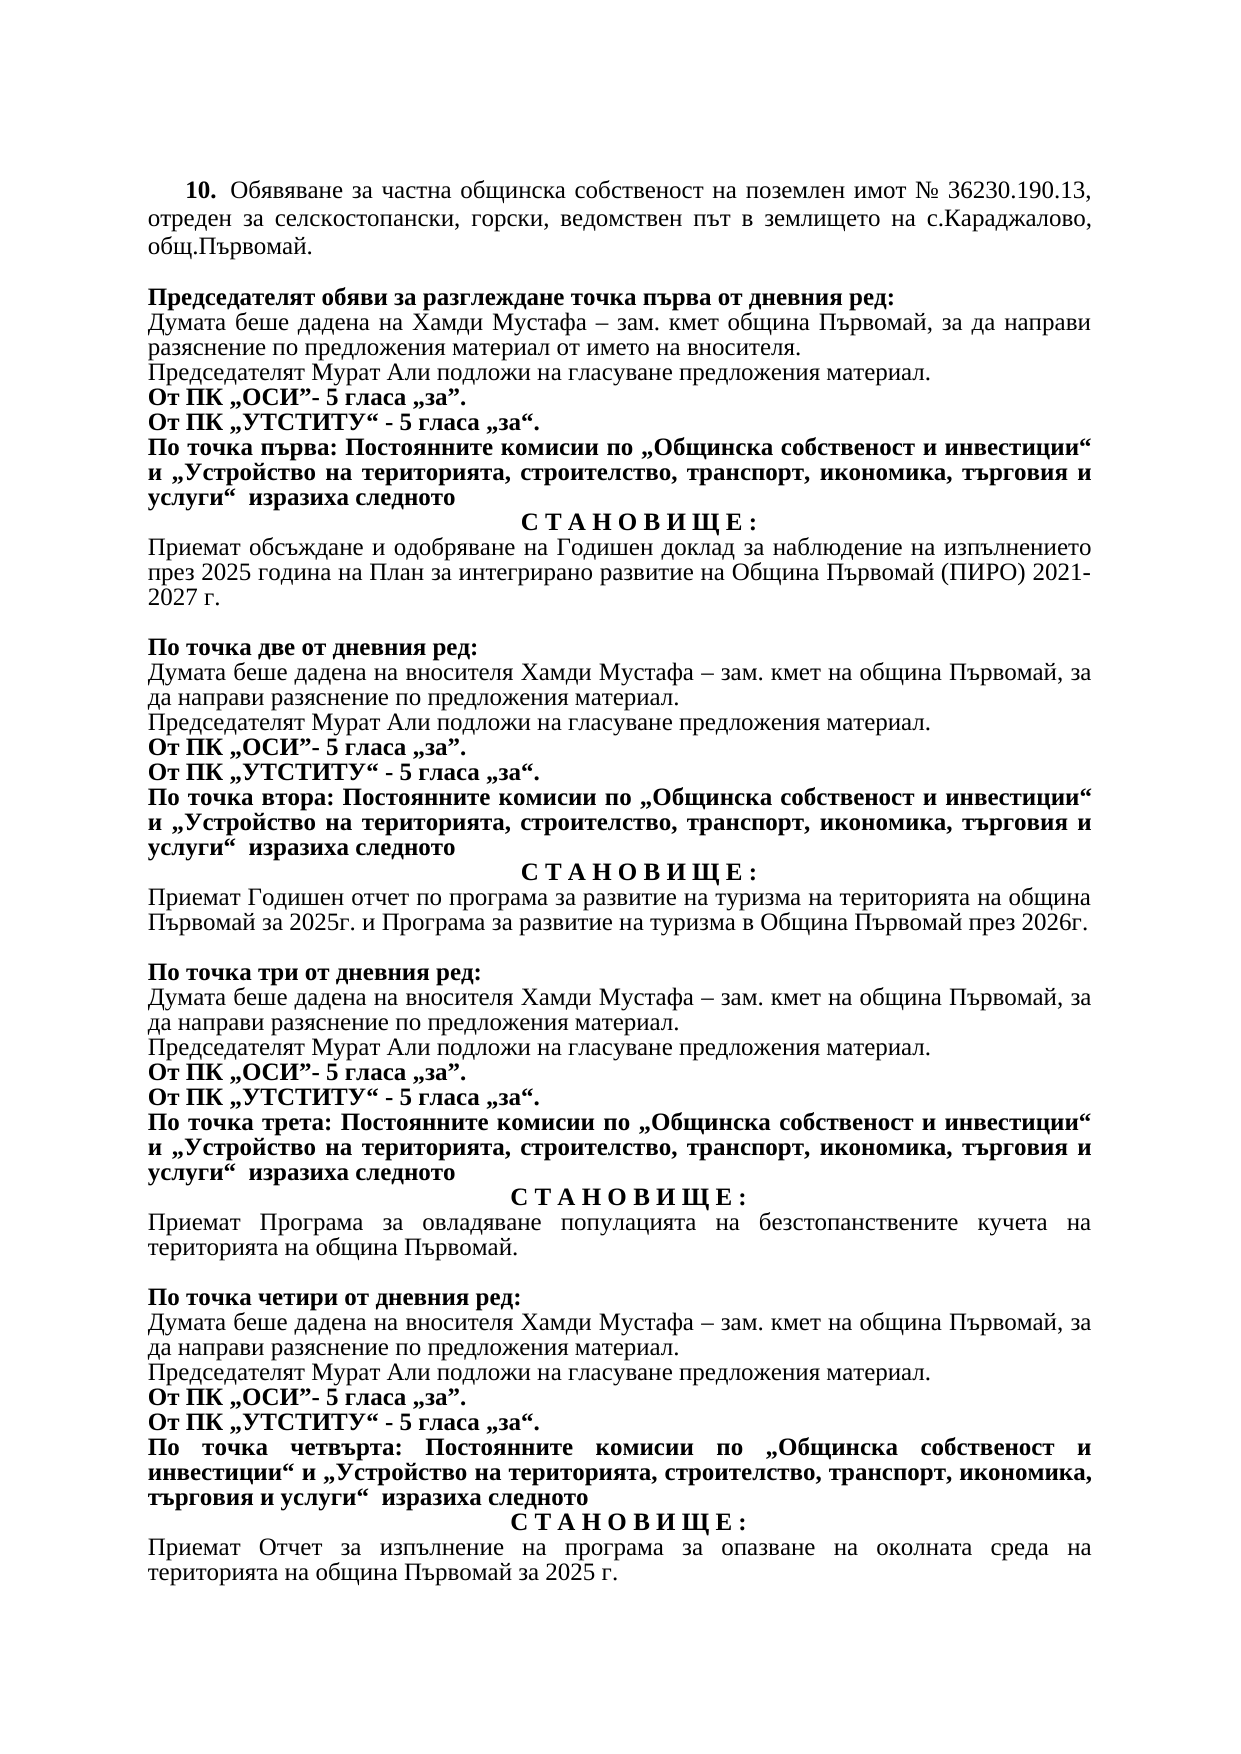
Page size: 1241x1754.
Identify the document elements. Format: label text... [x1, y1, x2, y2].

text С Т А Н О В И Щ Е : [148, 1185, 1093, 1210]
text По точка четвърта: Постоянните комисии по „Общинска собственост и инвестиции“ и „Устройство на територията, строителство, транспорт, икономика, търговия и услуги“ изразиха следното [148, 1435, 1093, 1510]
text Председателят Мурат Али подложи на гласуване предложения материал. [148, 1360, 1093, 1385]
text Думата беше дадена на вносителя Хамди Мустафа – зам. кмет на община Първомай, за да направи разяснение по предложения материал. [148, 985, 1093, 1035]
text Думата беше дадена на Хамди Мустафа – зам. кмет община Първомай, за да направи разяснение по предложения материал от името на вносителя. [148, 310, 1093, 360]
text Председателят обяви за разглеждане точка първа от дневния ред: [148, 285, 1093, 310]
text Приемат Програма за овладяване популацията на безстопанствените кучета на територията на община Първомай. [148, 1210, 1093, 1260]
text От ПК „УТСТИТУ“ - 5 гласа „за“. [148, 410, 1093, 435]
text С Т А Н О В И Щ Е : [148, 860, 1093, 885]
text Думата беше дадена на вносителя Хамди Мустафа – зам. кмет на община Първомай, за да направи разяснение по предложения материал. [148, 1310, 1093, 1360]
text Думата беше дадена на вносителя Хамди Мустафа – зам. кмет на община Първомай, за да направи разяснение по предложения материал. [148, 660, 1093, 710]
text С Т А Н О В И Щ Е : [148, 510, 1093, 535]
text По точка трета: Постоянните комисии по „Общинска собственост и инвестиции“ и „Устройство на територията, строителство, транспорт, икономика, търговия и услуги“ изразиха следното [148, 1110, 1093, 1185]
text По точка четири от дневния ред: [148, 1285, 1093, 1310]
text Председателят Мурат Али подложи на гласуване предложения материал. [148, 710, 1093, 735]
text Председателят Мурат Али подложи на гласуване предложения материал. [148, 360, 1093, 385]
text По точка втора: Постоянните комисии по „Общинска собственост и инвестиции“ и „Устройство на територията, строителство, транспорт, икономика, търговия и услуги“ изразиха следното [148, 785, 1093, 860]
text Приемат Годишен отчет по програма за развитие на туризма на територията на община Първомай за 2025г. и Програма за развитие на туризма в Община Първомай през 2026г. [148, 885, 1093, 935]
text От ПК „УТСТИТУ“ - 5 гласа „за“. [148, 760, 1093, 785]
text От ПК „УТСТИТУ“ - 5 гласа „за“. [148, 1085, 1093, 1110]
text По точка три от дневния ред: [148, 960, 1093, 985]
text От ПК „ОСИ”- 5 гласа „за”. [148, 1060, 1093, 1085]
text С Т А Н О В И Щ Е : [148, 1510, 1093, 1535]
text От ПК „УТСТИТУ“ - 5 гласа „за“. [148, 1410, 1093, 1435]
text От ПК „ОСИ”- 5 гласа „за”. [148, 1385, 1093, 1410]
text По точка първа: Постоянните комисии по „Общинска собственост и инвестиции“ и „Устройство на територията, строителство, транспорт, икономика, търговия и услуги“ изразиха следното [148, 435, 1093, 510]
text От ПК „ОСИ”- 5 гласа „за”. [148, 385, 1093, 410]
list Обявяване за частна общинска собственост на поземлен имот № 36230.190.13, отреден за селскостопански, горски, ведомствен път в землището на с.Караджалово, общ.Първомай. [148, 176, 1093, 260]
text Приемат Отчет за изпълнение на програма за опазване на околната среда на територията на община Първомай за 2025 г. [148, 1535, 1093, 1585]
text Приемат обсъждане и одобряване на Годишен доклад за наблюдение на изпълнението през 2025 година на План за интегрирано развитие на Община Първомай (ПИРО) 2021-2027 г. [148, 535, 1093, 610]
text От ПК „ОСИ”- 5 гласа „за”. [148, 735, 1093, 760]
text По точка две от дневния ред: [148, 635, 1093, 660]
text Председателят Мурат Али подложи на гласуване предложения материал. [148, 1035, 1093, 1060]
